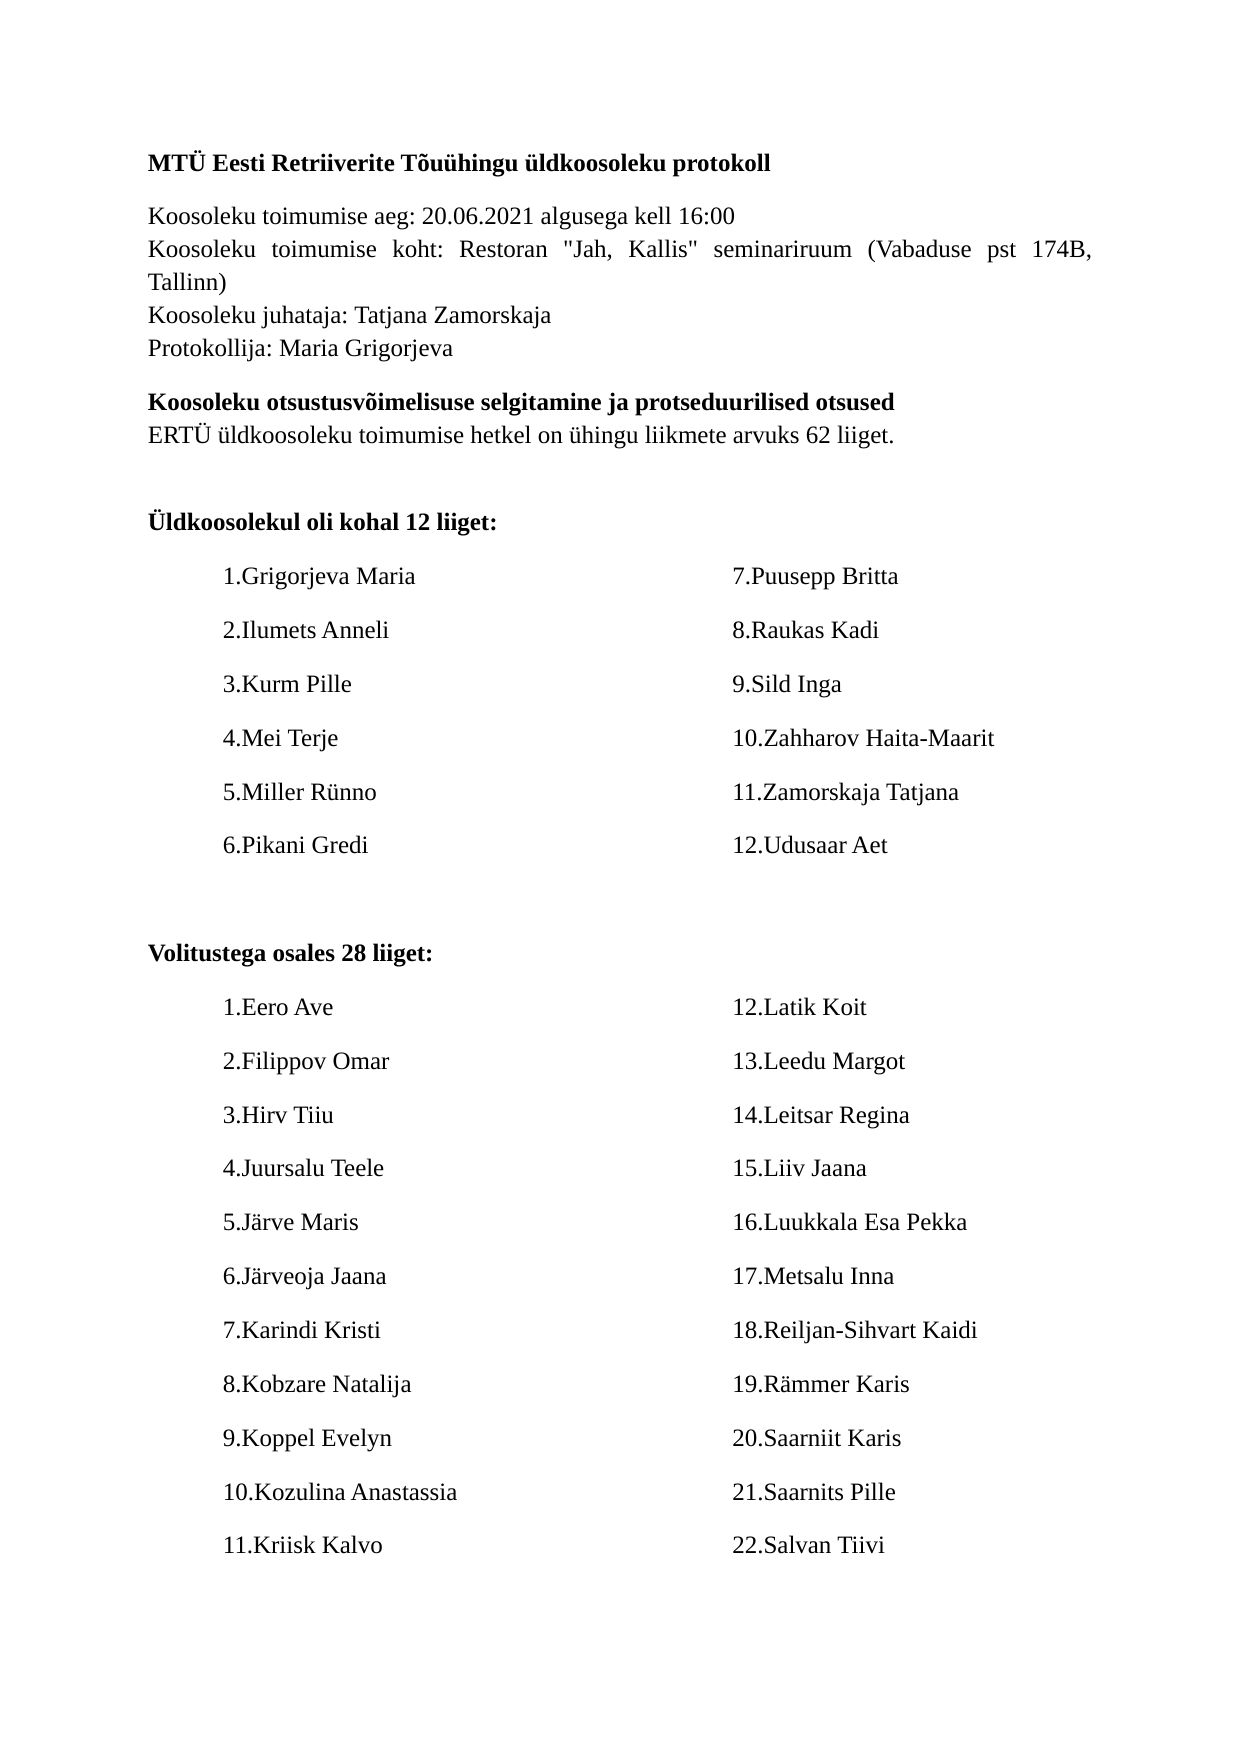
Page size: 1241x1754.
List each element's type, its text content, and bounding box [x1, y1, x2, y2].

list Kriisk Kalvo [223, 1531, 583, 1559]
list Grigorjeva Maria [223, 561, 583, 590]
list Rämmer Karis [732, 1369, 1093, 1398]
list Mei Terje [223, 723, 583, 751]
text Koosoleku toimumise aeg: 20.06.2021 algusega kell 16:00 [148, 201, 1093, 230]
text Protokollija: Maria Grigorjeva [148, 333, 1093, 362]
list Karindi Kristi [223, 1315, 583, 1344]
list Luukkala Esa Pekka [732, 1207, 1093, 1236]
list Sild Inga [732, 669, 1093, 698]
list Latik Koit [732, 992, 1093, 1021]
list Salvan Tiivi [732, 1531, 1093, 1559]
list Kobzare Natalija [223, 1369, 583, 1398]
text ERTÜ üldkoosoleku toimumise hetkel on ühingu liikmete arvuks 62 liiget. [148, 420, 1093, 449]
text Koosoleku toimumise koht: Restoran "Jah, Kallis" seminariruum (Vabaduse pst 174B, Tallinn) [148, 234, 1093, 296]
list Raukas Kadi [732, 615, 1093, 644]
list Kozulina Anastassia [223, 1477, 583, 1505]
text Koosoleku otsustusvõimelisuse selgitamine ja protseduurilised otsused [148, 387, 1093, 416]
list Reiljan-Sihvart Kaidi [732, 1315, 1093, 1344]
list Liiv Jaana [732, 1153, 1093, 1182]
list Zamorskaja Tatjana [732, 777, 1093, 805]
list Miller Rünno [223, 777, 583, 805]
list Udusaar Aet [732, 830, 1093, 859]
list Juursalu Teele [223, 1153, 583, 1182]
list Filippov Omar [223, 1046, 583, 1074]
text MTÜ Eesti Retriiverite Tõuühingu üldkoosoleku protokoll [148, 148, 1093, 176]
text Volitustega osales 28 liiget: [148, 938, 1093, 967]
text Koosoleku juhataja: Tatjana Zamorskaja [148, 301, 1093, 329]
list Leedu Margot [732, 1046, 1093, 1074]
list Järveoja Jaana [223, 1261, 583, 1290]
list Metsalu Inna [732, 1261, 1093, 1290]
list Leitsar Regina [732, 1100, 1093, 1128]
list Zahharov Haita-Maarit [732, 723, 1093, 751]
list Hirv Tiiu [223, 1100, 583, 1128]
list Kurm Pille [223, 669, 583, 698]
text Üldkoosolekul oli kohal 12 liiget: [148, 507, 1093, 536]
list Saarnits Pille [732, 1477, 1093, 1505]
list Koppel Evelyn [223, 1423, 583, 1452]
list Puusepp Britta [732, 561, 1093, 590]
list Eero Ave [223, 992, 583, 1021]
list Järve Maris [223, 1207, 583, 1236]
list Pikani Gredi [223, 830, 583, 859]
list Saarniit Karis [732, 1423, 1093, 1452]
list Ilumets Anneli [223, 615, 583, 644]
